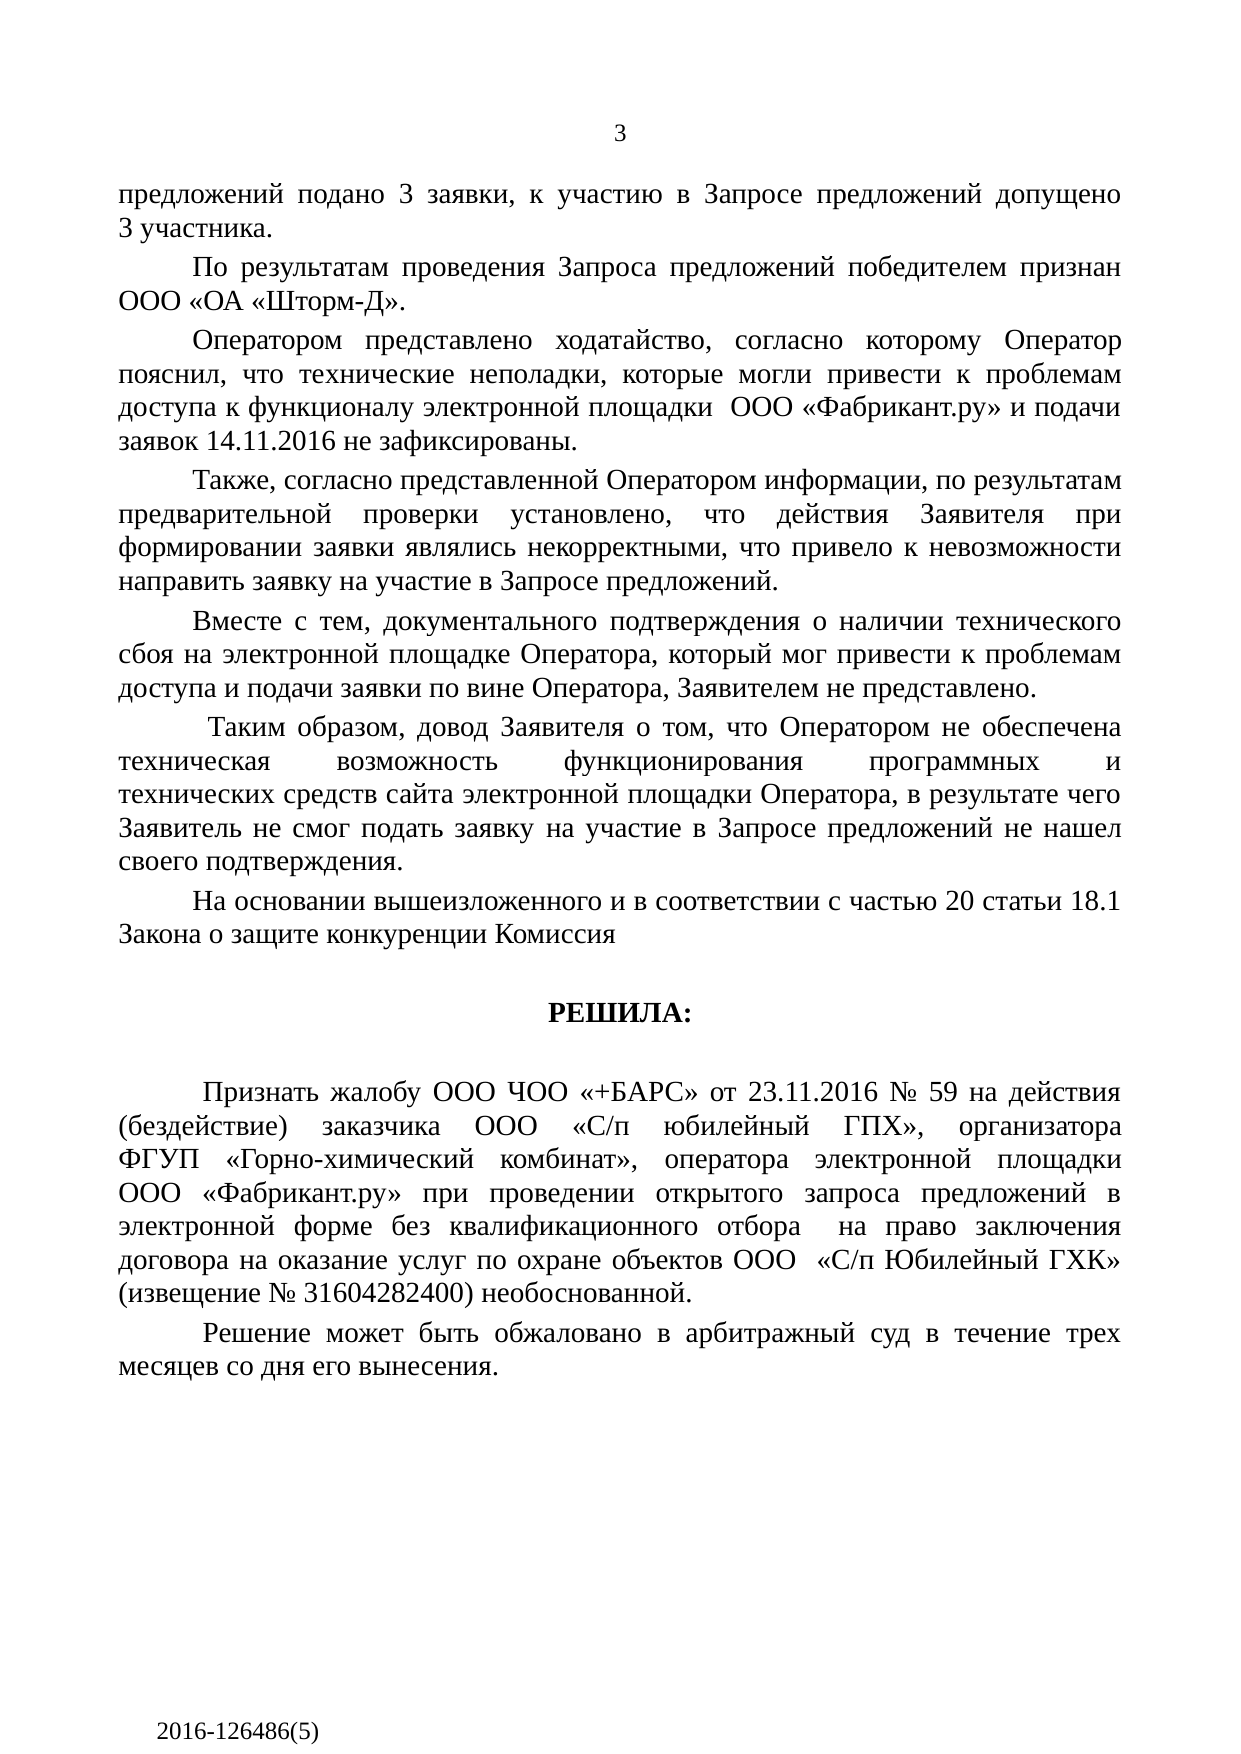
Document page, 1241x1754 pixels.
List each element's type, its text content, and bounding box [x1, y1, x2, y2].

text Оператором представлено ходатайство, согласно которому Оператор пояснил, что технические неполадки, которые могли привести к проблемам доступа к функционалу электронной площадки ООО «Фабрикант.ру» и подачи заявок 14.11.2016 не зафиксированы. [118, 322, 1122, 457]
text По результатам проведения Запроса предложений победителем признан ООО «ОА «Шторм-Д». [118, 249, 1122, 316]
text Признать жалобу ООО ЧОО «+БАРС» от 23.11.2016 № 59 на действия (бездействие) заказчика ООО «С/п юбилейный ГПХ», организатора ФГУП «Горно-химический комбинат», оператора электронной площадки ООО «Фабрикант.ру» при проведении открытого запроса предложений в электронной форме без квалификационного отбора на право заключения договора на оказание услуг по охране объектов ООО «С/п Юбилейный ГХК» (извещение № 31604282400) необоснованной. [118, 1074, 1122, 1309]
text Вместе с тем, документального подтверждения о наличии технического сбоя на электронной площадке Оператора, который мог привести к проблемам доступа и подачи заявки по вине Оператора, Заявителем не представлено. [118, 603, 1122, 703]
text предложений подано 3 заявки, к участию в Запросе предложений допущено 3 участника. [118, 176, 1122, 243]
text Также, согласно представленной Оператором информации, по результатам предварительной проверки установлено, что действия Заявителя при формировании заявки являлись некорректными, что привело к невозможности направить заявку на участие в Запросе предложений. [118, 462, 1122, 597]
text РЕШИЛА: [118, 995, 1122, 1029]
text Таким образом, довод Заявителя о том, что Оператором не обеспечена техническая возможность функционирования программных и технических средств сайта электронной площадки Оператора, в результате чего Заявитель не смог подать заявку на участие в Запросе предложений не нашел своего подтверждения. [118, 709, 1122, 877]
text На основании вышеизложенного и в соответствии с частью 20 статьи 18.1 Закона о защите конкуренции Комиссия [118, 883, 1122, 950]
text Решение может быть обжаловано в арбитражный суд в течение трех месяцев со дня его вынесения. [118, 1315, 1122, 1382]
